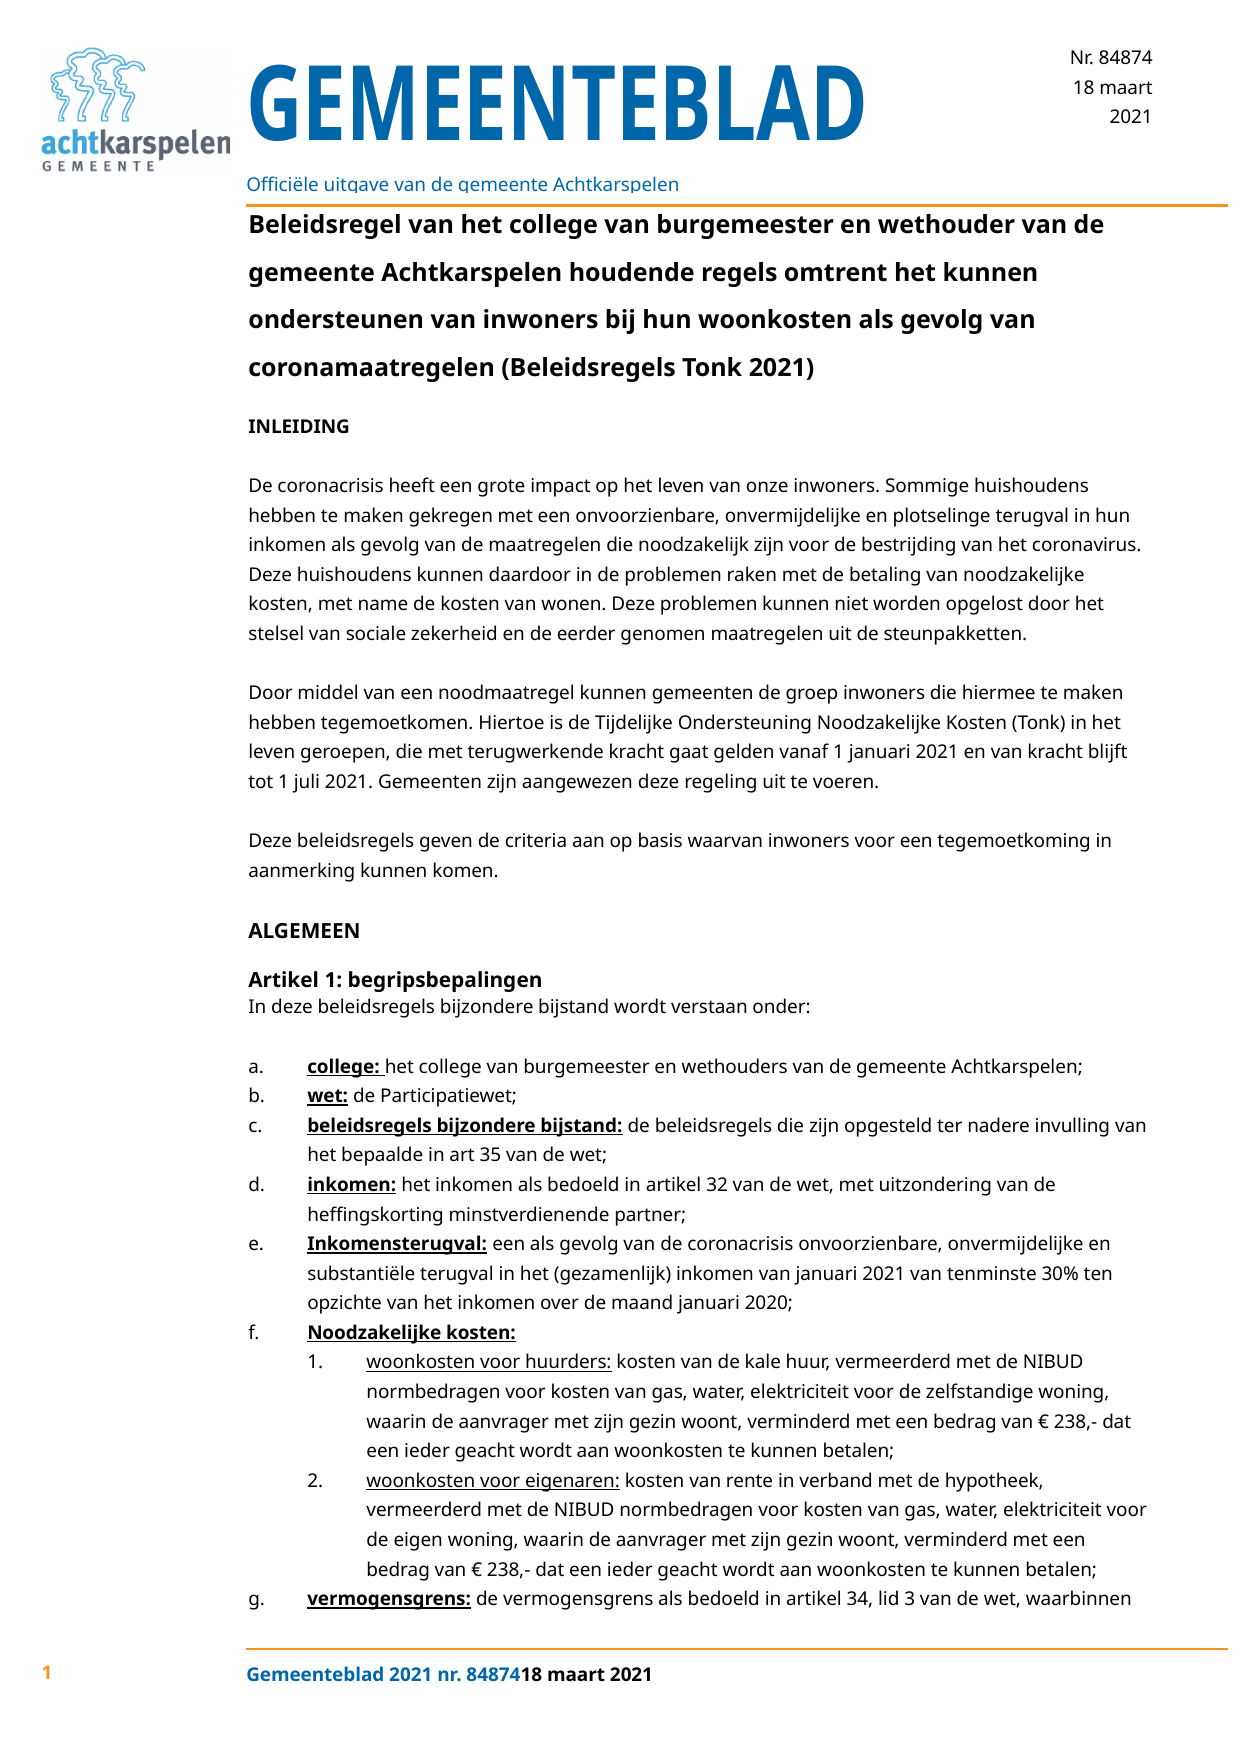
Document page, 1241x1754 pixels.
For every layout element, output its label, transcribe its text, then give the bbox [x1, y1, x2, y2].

text Beleidsregel van het college van burgemeester en wethouder van de gemeente Achtkarspelen houdende regels omtrent het kunnen ondersteunen van inwoners bij hun woonkosten als gevolg van coronamaatregelen (Beleidsregels Tonk 2021) [248, 207, 1152, 384]
text De coronacrisis heeft een grote impact op het leven van onze inwoners. Sommige huishoudens hebben te maken gekregen met een onvoorzienbare, onvermijdelijke en plotselinge terugval in hun inkomen als gevolg van de maatregelen die noodzakelijk zijn voor de bestrijding van het coronavirus. Deze huishoudens kunnen daardoor in de problemen raken met de betaling van noodzakelijke kosten, met name de kosten van wonen. Deze problemen kunnen niet worden opgelost door het stelsel van sociale zekerheid en de eerder genomen maatregelen uit de steunpakketten. [248, 472, 1152, 646]
list Noodzakelijke kosten: [248, 1319, 1152, 1345]
picture [41, 47, 231, 172]
list wet: de Participatiewet; [248, 1082, 1152, 1108]
text INLEIDING [248, 413, 1152, 439]
text Deze beleidsregels geven de criteria aan op basis waarvan inwoners voor een tegemoetkoming in aanmerking kunnen komen. [248, 827, 1152, 883]
list woonkosten voor eigenaren: kosten van rente in verband met de hypotheek, vermeerderd met de NIBUD normbedragen voor kosten van gas, water, elektriciteit voor de eigen woning, waarin de aanvrager met zijn gezin woont, verminderd met een bedrag van € 238,- dat een ieder geacht wordt aan woonkosten te kunnen betalen; [307, 1467, 1152, 1582]
list beleidsregels bijzondere bijstand: de beleidsregels die zijn opgesteld ter nadere invulling van het bepaalde in art 35 van de wet; [248, 1112, 1152, 1167]
text Artikel 1: begripsbepalingen [248, 965, 1152, 994]
list college: het college van burgemeester en wethouders van de gemeente Achtkarspelen; [248, 1053, 1152, 1079]
list vermogensgrens: de vermogensgrens als bedoeld in artikel 34, lid 3 van de wet, waarbinnen [248, 1585, 1152, 1611]
list woonkosten voor huurders: kosten van de kale huur, vermeerderd met de NIBUD normbedragen voor kosten van gas, water, elektriciteit voor de zelfstandige woning, waarin de aanvrager met zijn gezin woont, verminderd met een bedrag van € 238,- dat een ieder geacht wordt aan woonkosten te kunnen betalen; [307, 1349, 1152, 1463]
text ALGEMEEN [248, 916, 1152, 944]
text In deze beleidsregels bijzondere bijstand wordt verstaan onder: [248, 994, 1152, 1019]
list Inkomensterugval: een als gevolg van de coronacrisis onvoorzienbare, onvermijdelijke en substantiële terugval in het (gezamenlijk) inkomen van januari 2021 van tenminste 30% ten opzichte van het inkomen over de maand januari 2020; [248, 1230, 1152, 1315]
text Door middel van een noodmaatregel kunnen gemeenten de groep inwoners die hiermee te maken hebben tegemoetkomen. Hiertoe is de Tijdelijke Ondersteuning Noodzakelijke Kosten (Tonk) in het leven geroepen, die met terugwerkende kracht gaat gelden vanaf 1 januari 2021 en van kracht blijft tot 1 juli 2021. Gemeenten zijn aangewezen deze regeling uit te voeren. [248, 679, 1152, 794]
list inkomen: het inkomen als bedoeld in artikel 32 van de wet, met uitzondering van de heffingskorting minstverdienende partner; [248, 1171, 1152, 1227]
